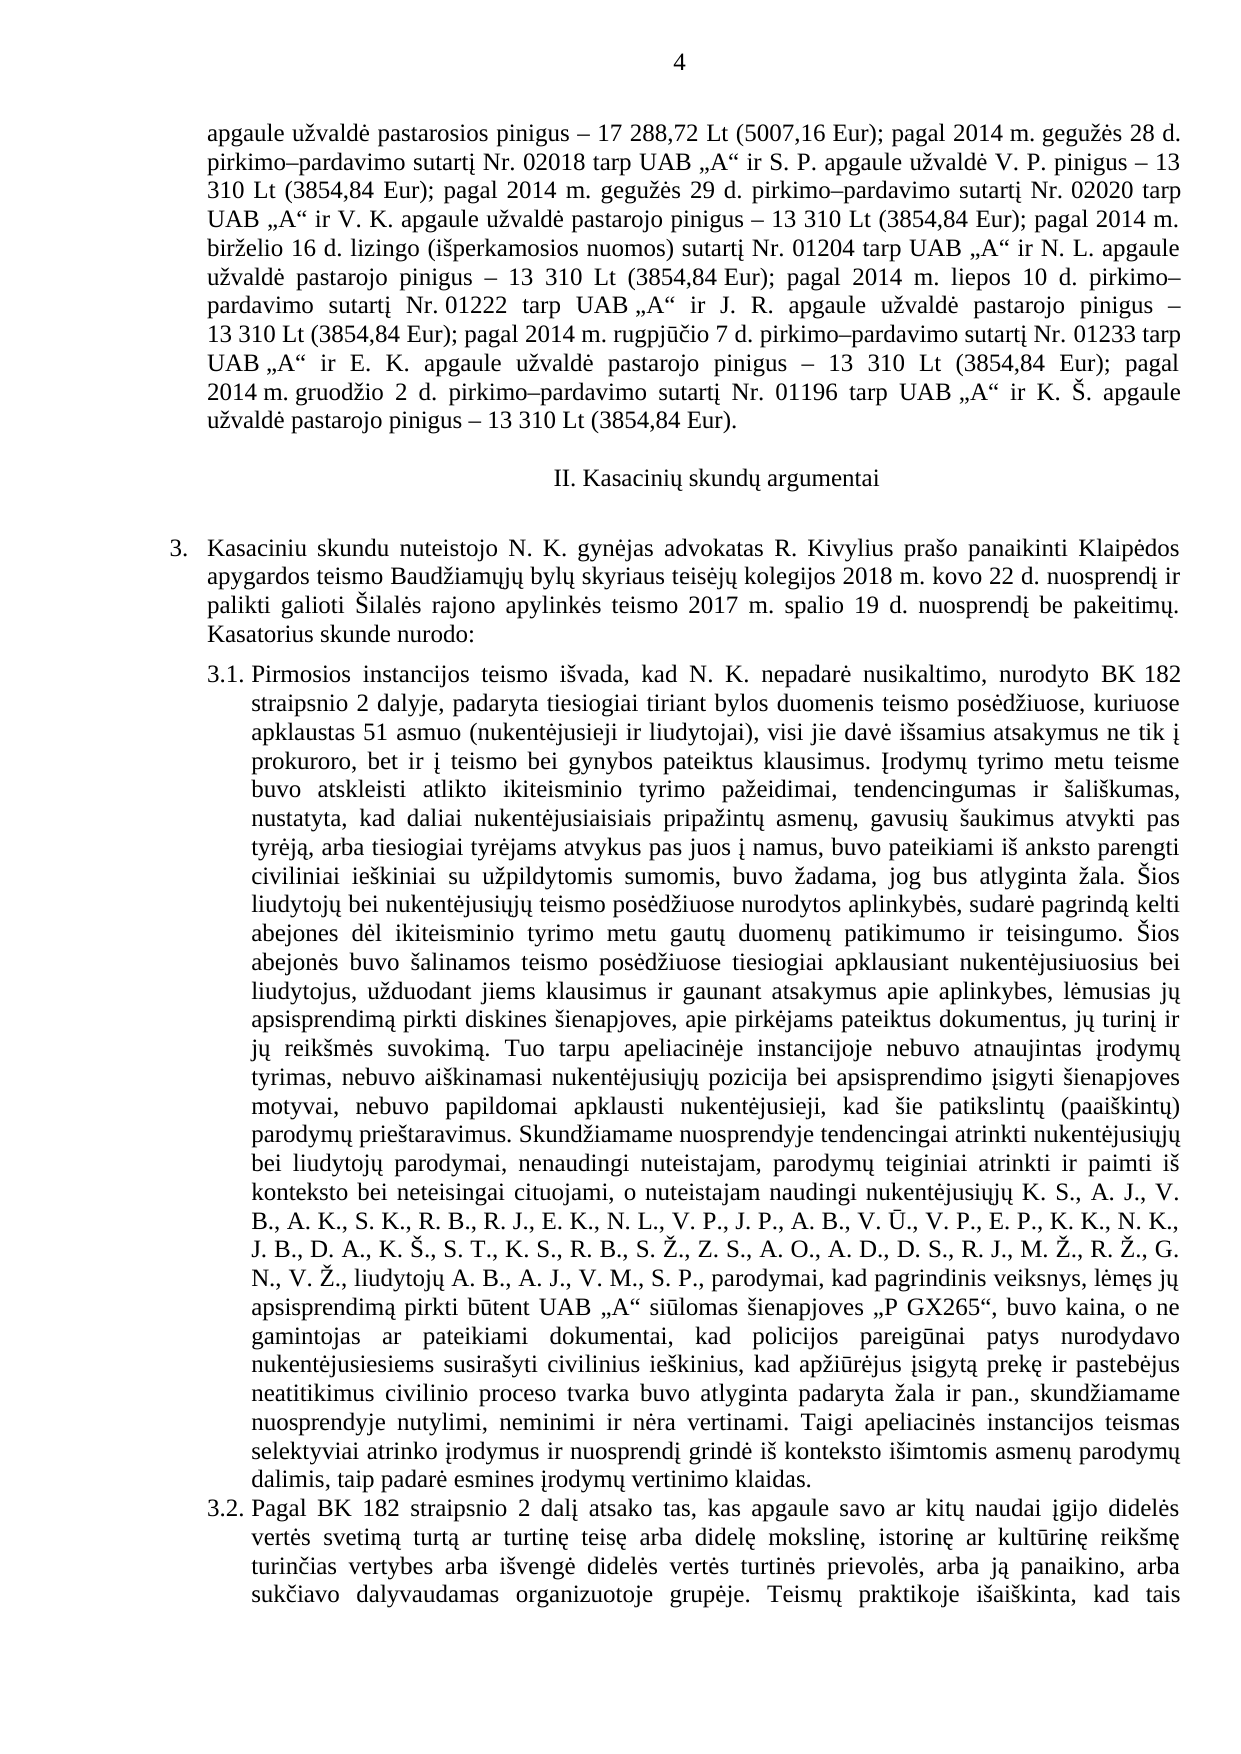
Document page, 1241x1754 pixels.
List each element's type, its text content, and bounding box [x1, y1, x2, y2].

text 3.2. Pagal BK 182 straipsnio 2 dalį atsako tas, kas apgaule savo ar kitų naudai įgijo didelės vertės svetimą turtą ar turtinę teisę arba didelę mokslinę, istorinę ar kultūrinę reikšmę turinčias vertybes arba išvengė didelės vertės turtinės prievolės, arba ją panaikino, arba sukčiavo dalyvaudamas organizuotoje grupėje. Teismų praktikoje išaiškinta, kad tais [207, 1493, 1181, 1608]
text 3. Kasaciniu skundu nuteistojo N. K. gynėjas advokatas R. Kivylius prašo panaikinti Klaipėdos apygardos teismo Baudžiamųjų bylų skyriaus teisėjų kolegijos 2018 m. kovo 22 d. nuosprendį ir palikti galioti Šilalės rajono apylinkės teismo 2017 m. spalio 19 d. nuosprendį be pakeitimų. Kasatorius skunde nurodo: [169, 533, 1181, 648]
text apgaule užvaldė pastarosios pinigus – 17 288,72 Lt (5007,16 Eur); pagal 2014 m. gegužės 28 d. pirkimo–pardavimo sutartį Nr. 02018 tarp UAB „A“ ir S. P. apgaule užvaldė V. P. pinigus – 13 310 Lt (3854,84 Eur); pagal 2014 m. gegužės 29 d. pirkimo–pardavimo sutartį Nr. 02020 tarp UAB „A“ ir V. K. apgaule užvaldė pastarojo pinigus – 13 310 Lt (3854,84 Eur); pagal 2014 m. birželio 16 d. lizingo (išperkamosios nuomos) sutartį Nr. 01204 tarp UAB „A“ ir N. L. apgaule užvaldė pastarojo pinigus – 13 310 Lt (3854,84 Eur); pagal 2014 m. liepos 10 d. pirkimo–pardavimo sutartį Nr. 01222 tarp UAB „A“ ir J. R. apgaule užvaldė pastarojo pinigus – 13 310 Lt (3854,84 Eur); pagal 2014 m. rugpjūčio 7 d. pirkimo–pardavimo sutartį Nr. 01233 tarp UAB „A“ ir E. K. apgaule užvaldė pastarojo pinigus – 13 310 Lt (3854,84 Eur); pagal 2014 m. gruodžio 2 d. pirkimo–pardavimo sutartį Nr. 01196 tarp UAB „A“ ir K. Š. apgaule užvaldė pastarojo pinigus – 13 310 Lt (3854,84 Eur). [177, 118, 1181, 434]
text 3.1. Pirmosios instancijos teismo išvada, kad N. K. nepadarė nusikaltimo, nurodyto BK 182 straipsnio 2 dalyje, padaryta tiesiogiai tiriant bylos duomenis teismo posėdžiuose, kuriuose apklaustas 51 asmuo (nukentėjusieji ir liudytojai), visi jie davė išsamius atsakymus ne tik į prokuroro, bet ir į teismo bei gynybos pateiktus klausimus. Įrodymų tyrimo metu teisme buvo atskleisti atlikto ikiteisminio tyrimo pažeidimai, tendencingumas ir šališkumas, nustatyta, kad daliai nukentėjusiaisiais pripažintų asmenų, gavusių šaukimus atvykti pas tyrėją, arba tiesiogiai tyrėjams atvykus pas juos į namus, buvo pateikiami iš anksto parengti civiliniai ieškiniai su užpildytomis sumomis, buvo žadama, jog bus atlyginta žala. Šios liudytojų bei nukentėjusiųjų teismo posėdžiuose nurodytos aplinkybės, sudarė pagrindą kelti abejones dėl ikiteisminio tyrimo metu gautų duomenų patikimumo ir teisingumo. Šios abejonės buvo šalinamos teismo posėdžiuose tiesiogiai apklausiant nukentėjusiuosius bei liudytojus, užduodant jiems klausimus ir gaunant atsakymus apie aplinkybes, lėmusias jų apsisprendimą pirkti diskines šienapjoves, apie pirkėjams pateiktus dokumentus, jų turinį ir jų reikšmės suvokimą. Tuo tarpu apeliacinėje instancijoje nebuvo atnaujintas įrodymų tyrimas, nebuvo aiškinamasi nukentėjusiųjų pozicija bei apsisprendimo įsigyti šienapjoves motyvai, nebuvo papildomai apklausti nukentėjusieji, kad šie patikslintų (paaiškintų) parodymų prieštaravimus. Skundžiamame nuosprendyje tendencingai atrinkti nukentėjusiųjų bei liudytojų parodymai, nenaudingi nuteistajam, parodymų teiginiai atrinkti ir paimti iš konteksto bei neteisingai cituojami, o nuteistajam naudingi nukentėjusiųjų K. S., A. J., V. B., A. K., S. K., R. B., R. J., E. K., N. L., V. P., J. P., A. B., V. Ū., V. P., E. P., K. K., N. K., J. B., D. A., K. Š., S. T., K. S., R. B., S. Ž., Z. S., A. O., A. D., D. S., R. J., M. Ž., R. Ž., G. N., V. Ž., liudytojų A. B., A. J., V. M., S. P., parodymai, kad pagrindinis veiksnys, lėmęs jų apsisprendimą pirkti būtent UAB „A“ siūlomas šienapjoves „P GX265“, buvo kaina, o ne gamintojas ar pateikiami dokumentai, kad policijos pareigūnai patys nurodydavo nukentėjusiesiems susirašyti civilinius ieškinius, kad apžiūrėjus įsigytą prekę ir pastebėjus neatitikimus civilinio proceso tvarka buvo atlyginta padaryta žala ir pan., skundžiamame nuosprendyje nutylimi, neminimi ir nėra vertinami. Taigi apeliacinės instancijos teismas selektyviai atrinko įrodymus ir nuosprendį grindė iš konteksto išimtomis asmenų parodymų dalimis, taip padarė esmines įrodymų vertinimo klaidas. [207, 659, 1181, 1493]
text II. Kasacinių skundų argumentai [252, 463, 1181, 492]
